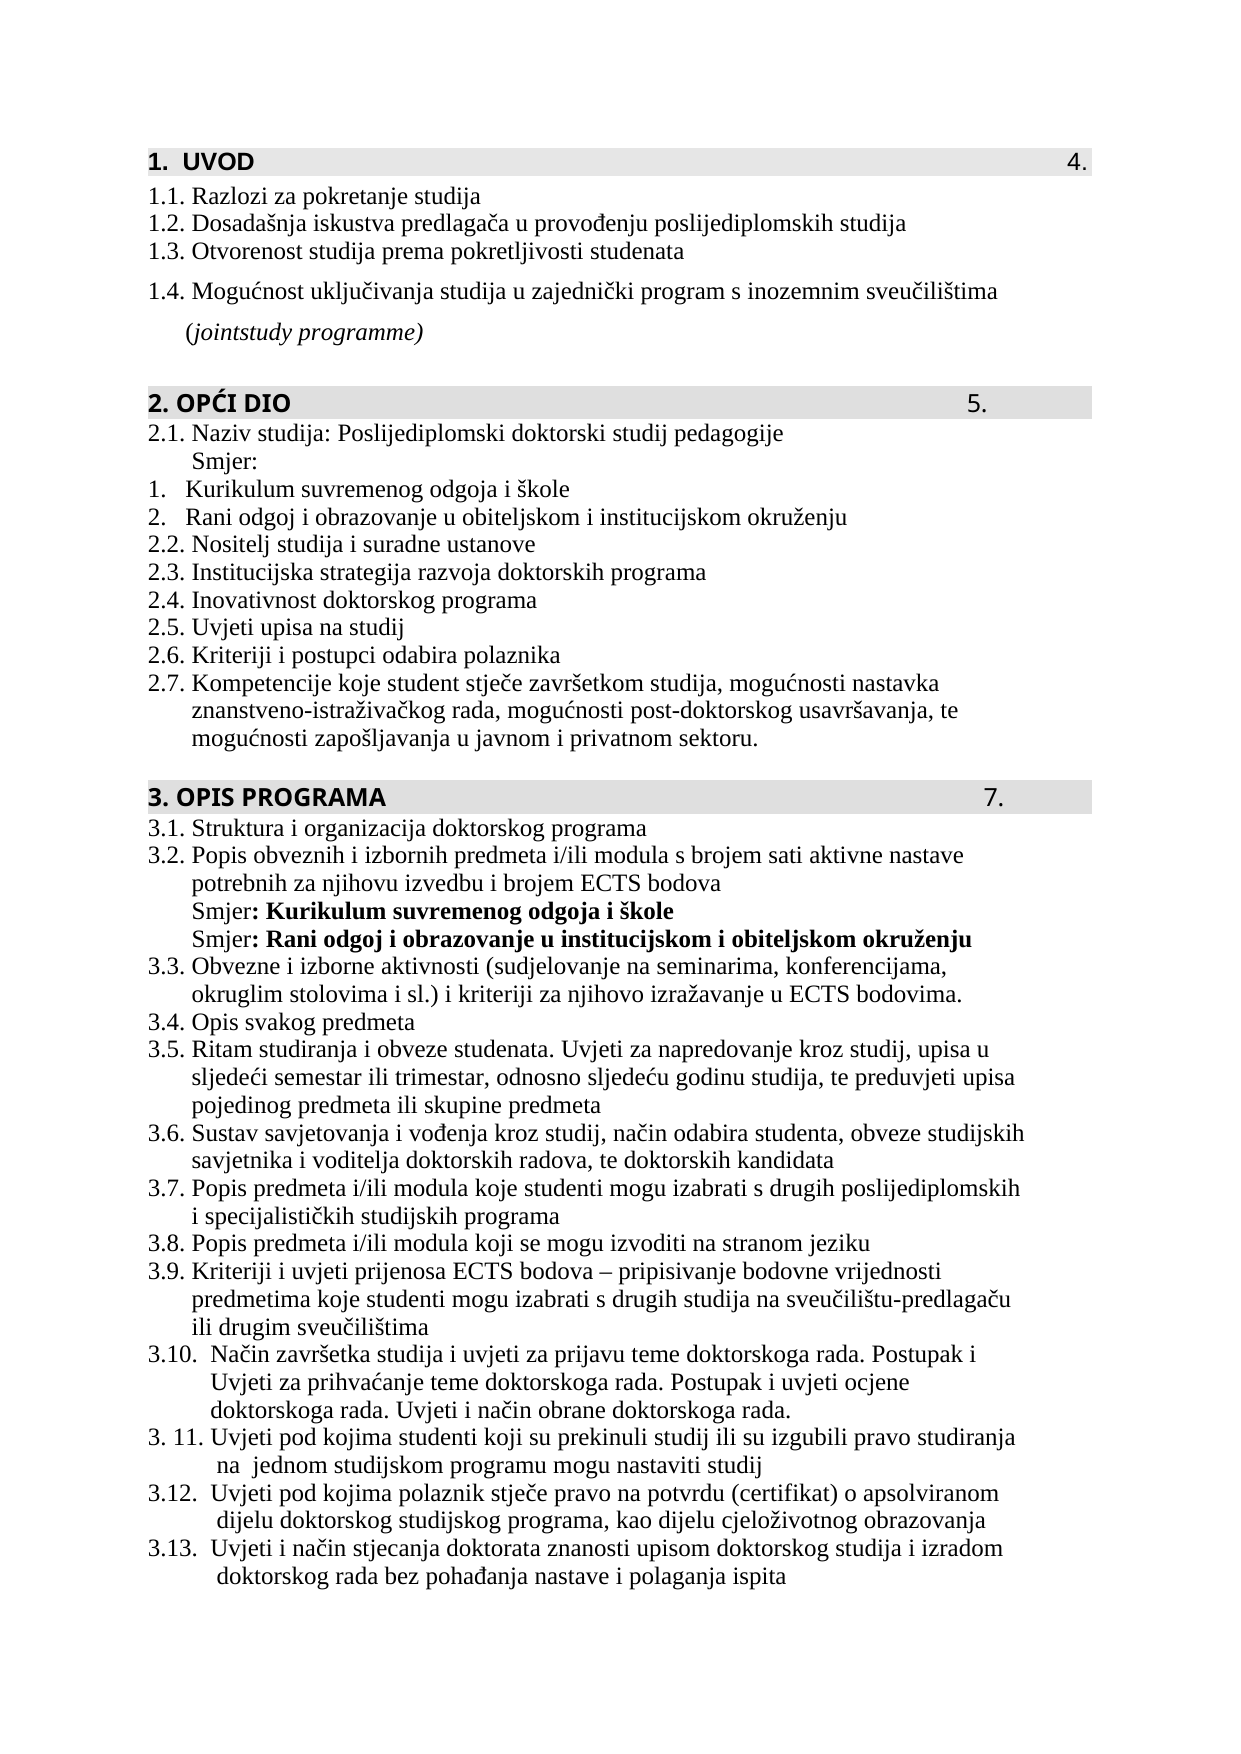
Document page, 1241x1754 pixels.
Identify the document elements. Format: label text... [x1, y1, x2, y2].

text dijelu doktorskog studijskog programa, kao dijelu cjeloživotnog obrazovanja [148, 1507, 1092, 1534]
text 1.4. Mogućnost uključivanja studija u zajednički program s inozemnim sveučilištima [148, 277, 1092, 305]
text 3.1. Struktura i organizacija doktorskog programa [148, 814, 1092, 842]
list Kurikulum suvremenog odgoja i škole [148, 475, 1092, 503]
text mogućnosti zapošljavanja u javnom i privatnom sektoru. [148, 724, 1092, 752]
text Uvjeti za prihvaćanje teme doktorskoga rada. Postupak i uvjeti ocjene [148, 1368, 1092, 1396]
text 2.1. Naziv studija: Poslijediplomski doktorski studij pedagogije [148, 419, 1092, 447]
text potrebnih za njihovu izvedbu i brojem ECTS bodova [148, 869, 1092, 897]
text znanstveno-istraživačkog rada, mogućnosti post-doktorskog usavršavanja, te [148, 697, 1092, 724]
list Kriteriji i uvjeti prijenosa ECTS bodova – pripisivanje bodovne vrijednosti [148, 1257, 1092, 1285]
text 1.1. Razlozi za pokretanje studija [148, 182, 1092, 209]
text 2.5. Uvjeti upisa na studij [148, 613, 1092, 641]
text 2.2. Nositelj studija i suradne ustanove [148, 530, 1092, 558]
text ili drugim sveučilištima [185, 1313, 1092, 1340]
text 2.7. Kompetencije koje student stječe završetkom studija, mogućnosti nastavka [148, 669, 1092, 697]
text Smjer: Rani odgoj i obrazovanje u institucijskom i obiteljskom okruženju [148, 925, 1092, 952]
text 3. 11. Uvjeti pod kojima studenti koji su prekinuli studij ili su izgubili pravo studiranja [148, 1423, 1092, 1451]
text 2.4. Inovativnost doktorskog programa [148, 586, 1092, 613]
text 2.3. Institucijska strategija razvoja doktorskih programa [148, 558, 1092, 586]
subtitle 2. OPĆI DIO 5. [148, 386, 1092, 419]
text 3.7. Popis predmeta i/ili modula koje studenti mogu izabrati s drugih poslijediplomskih [148, 1174, 1092, 1202]
text sljedeći semestar ili trimestar, odnosno sljedeću godinu studija, te preduvjeti upisa [148, 1063, 1092, 1091]
text pojedinog predmeta ili skupine predmeta [148, 1091, 1092, 1119]
list Rani odgoj i obrazovanje u obiteljskom i institucijskom okruženju [148, 503, 1092, 530]
text 3.5. Ritam studiranja i obveze studenata. Uvjeti za napredovanje kroz studij, upisa u [148, 1036, 1092, 1063]
text na jednom studijskom programu mogu nastaviti studij [148, 1451, 1092, 1479]
text Smjer: [148, 447, 1092, 475]
text 2.6. Kriteriji i postupci odabira polaznika [148, 641, 1092, 669]
text 3.6. Sustav savjetovanja i vođenja kroz studij, način odabira studenta, obveze studijskih [148, 1119, 1092, 1146]
text 1.2. Dosadašnja iskustva predlagača u provođenju poslijediplomskih studija [148, 209, 1092, 237]
text savjetnika i voditelja doktorskih radova, te doktorskih kandidata [148, 1146, 1092, 1174]
text predmetima koje studenti mogu izabrati s drugih studija na sveučilištu-predlagaču [185, 1285, 1092, 1313]
subtitle 1. UVOD 4. [148, 148, 1092, 176]
subtitle 3. OPIS PROGRAMA 7. [148, 780, 1092, 814]
text 1.3. Otvorenost studija prema pokretljivosti studenata [148, 237, 1092, 265]
text 3.12. Uvjeti pod kojima polaznik stječe pravo na potvrdu (certifikat) o apsolviranom [148, 1479, 1092, 1507]
text 3.13. Uvjeti i način stjecanja doktorata znanosti upisom doktorskog studija i izradom [148, 1534, 1092, 1562]
text doktorskog rada bez pohađanja nastave i polaganja ispita [148, 1562, 1092, 1590]
text 3.8. Popis predmeta i/ili modula koji se mogu izvoditi na stranom jeziku [148, 1229, 1092, 1257]
text 3.2. Popis obveznih i izbornih predmeta i/ili modula s brojem sati aktivne nastave [148, 842, 1092, 869]
text okruglim stolovima i sl.) i kriteriji za njihovo izražavanje u ECTS bodovima. [148, 980, 1092, 1008]
text 3.4. Opis svakog predmeta [148, 1008, 1092, 1036]
text Smjer: Kurikulum suvremenog odgoja i škole [148, 897, 1092, 925]
text 3.10. Način završetka studija i uvjeti za prijavu teme doktorskoga rada. Postupak i [148, 1340, 1092, 1368]
text 3.3. Obvezne i izborne aktivnosti (sudjelovanje na seminarima, konferencijama, [148, 952, 1092, 980]
text (jointstudy programme) [148, 318, 1092, 345]
text i specijalističkih studijskih programa [148, 1202, 1092, 1229]
text doktorskoga rada. Uvjeti i način obrane doktorskoga rada. [148, 1396, 1092, 1423]
